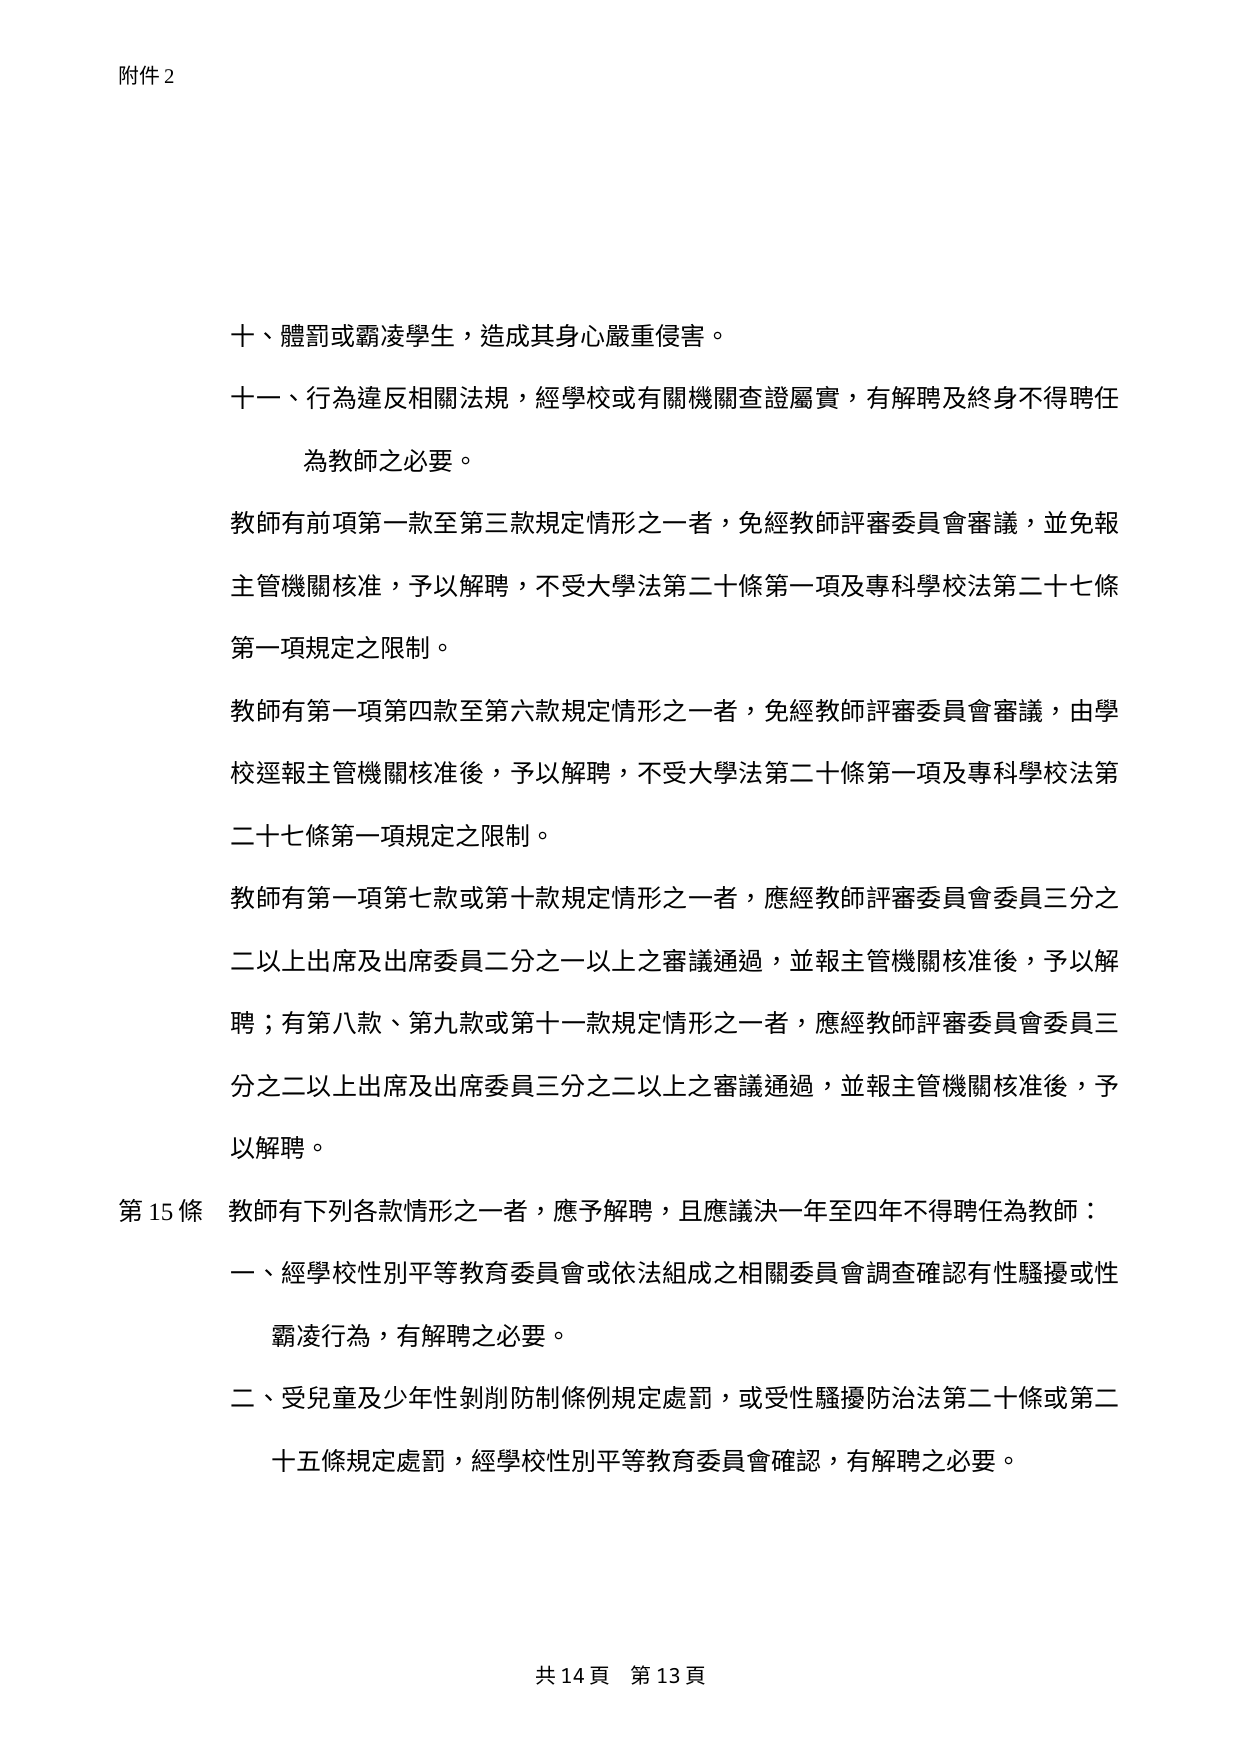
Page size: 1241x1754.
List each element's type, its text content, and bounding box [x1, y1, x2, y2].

text 十一、行為違反相關法規，經學校或有關機關查證屬實，有解聘及終身不得聘任為教師之必要。 [230, 355, 1122, 480]
text 第15條 教師有下列各款情形之一者，應予解聘，且應議決一年至四年不得聘任為教師： [118, 1168, 1122, 1230]
text 一、經學校性別平等教育委員會或依法組成之相關委員會調查確認有性騷擾或性霸凌行為，有解聘之必要。 [230, 1230, 1122, 1355]
text 教師有前項第一款至第三款規定情形之一者，免經教師評審委員會審議，並免報主管機關核准，予以解聘，不受大學法第二十條第一項及專科學校法第二十七條第一項規定之限制。 [230, 480, 1122, 668]
text 教師有第一項第四款至第六款規定情形之一者，免經教師評審委員會審議，由學校逕報主管機關核准後，予以解聘，不受大學法第二十條第一項及專科學校法第二十七條第一項規定之限制。 [230, 668, 1122, 855]
text 二、受兒童及少年性剝削防制條例規定處罰，或受性騷擾防治法第二十條或第二十五條規定處罰，經學校性別平等教育委員會確認，有解聘之必要。 [230, 1355, 1122, 1480]
text 教師有第一項第七款或第十款規定情形之一者，應經教師評審委員會委員三分之二以上出席及出席委員二分之一以上之審議通過，並報主管機關核准後，予以解聘；有第八款、第九款或第十一款規定情形之一者，應經教師評審委員會委員三分之二以上出席及出席委員三分之二以上之審議通過，並報主管機關核准後，予以解聘。 [230, 855, 1122, 1168]
text 十、體罰或霸凌學生，造成其身心嚴重侵害。 [230, 293, 1122, 355]
